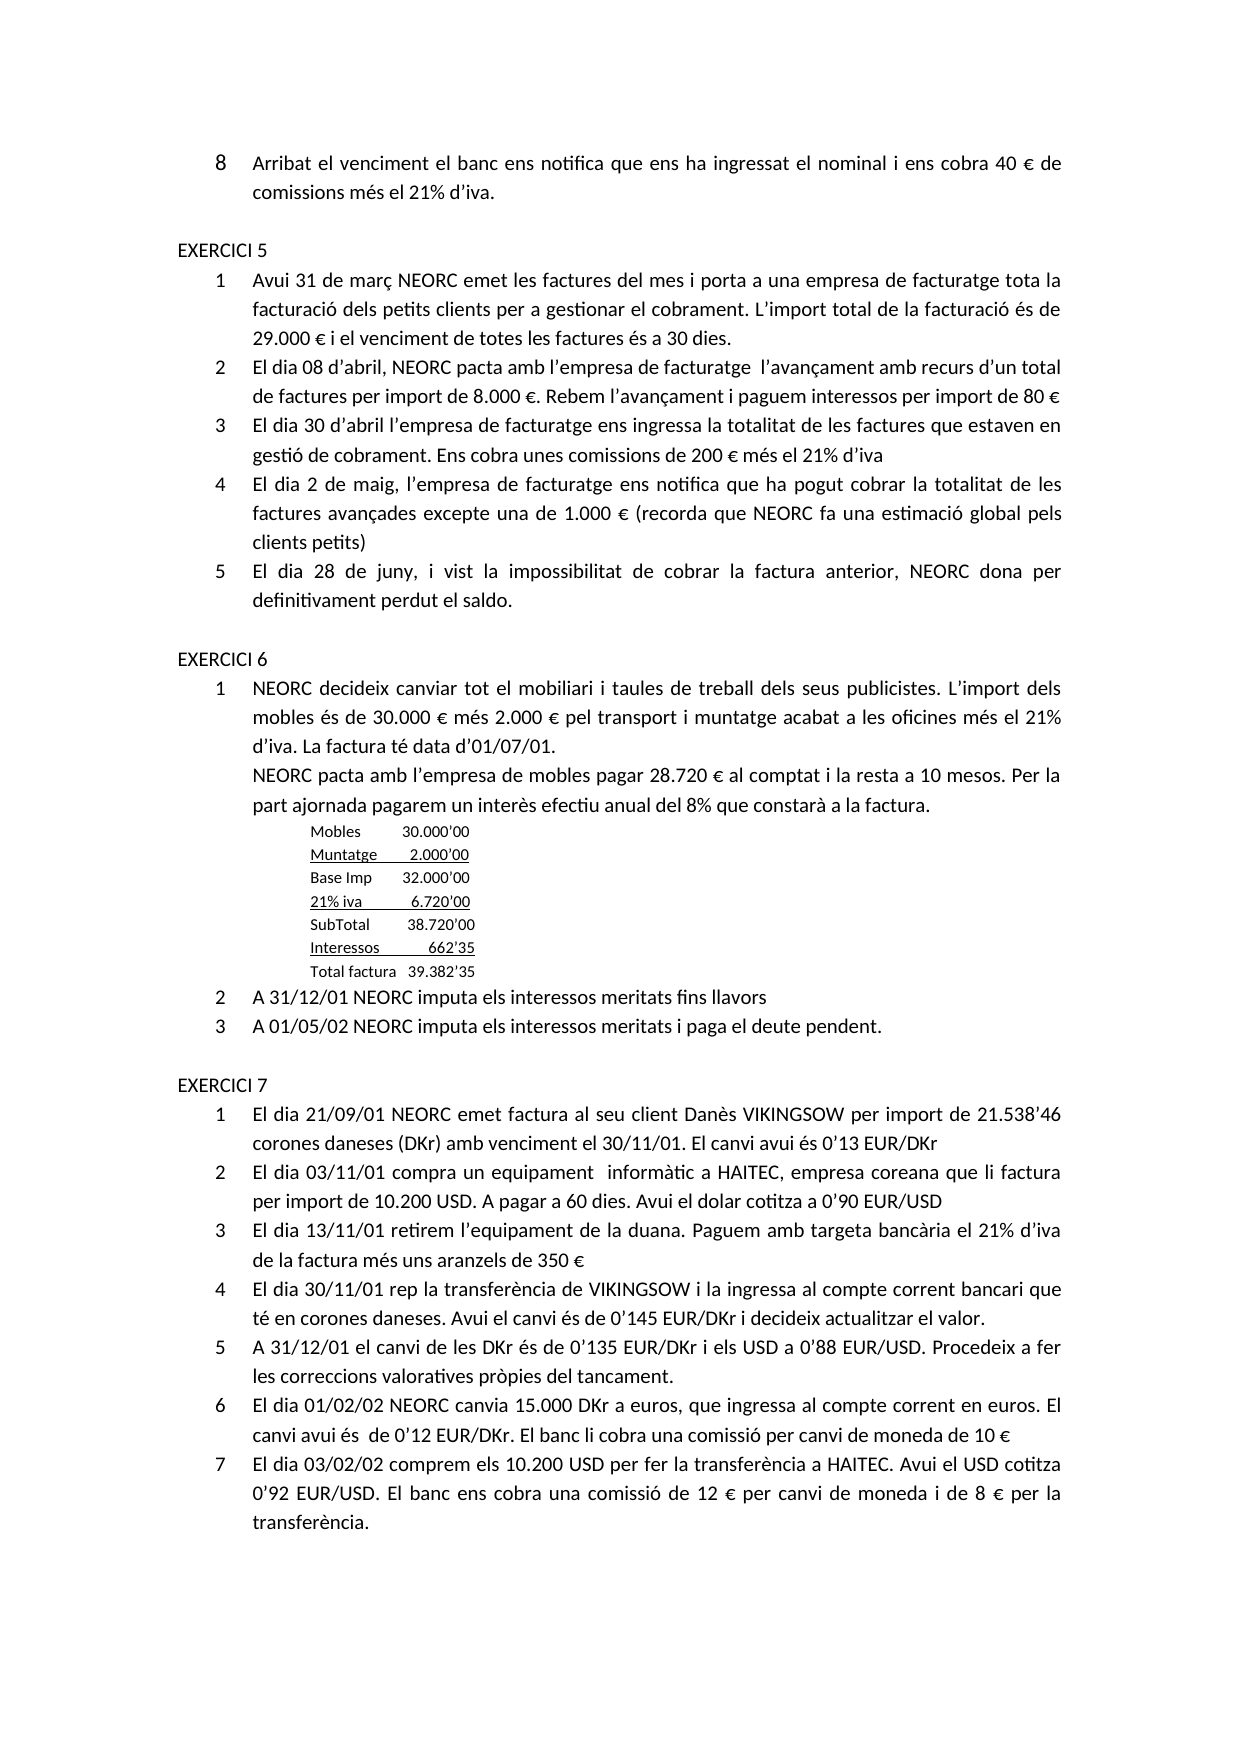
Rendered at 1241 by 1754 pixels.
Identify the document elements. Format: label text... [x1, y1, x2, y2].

text EXERCICI 6 [177, 646, 1063, 671]
text EXERCICI 7 [177, 1072, 1063, 1097]
list El dia 30 d’abril l’empresa de facturatge ens ingressa la totalitat de les factures que estaven en gestió de cobrament. Ens cobra unes comissions de 200 € més el 21% d’iva [215, 413, 1063, 467]
text EXERCICI 5 [177, 238, 1063, 263]
list El dia 30/11/01 rep la transferència de VIKINGSOW i la ingressa al compte corrent bancari que té en corones daneses. Avui el canvi és de 0’145 EUR/DKr i decideix actualitzar el valor. [215, 1276, 1063, 1331]
text SubTotal 38.720’00 [310, 914, 1063, 935]
list A 31/12/01 NEORC imputa els interessos meritats fins llavors [215, 984, 1063, 1010]
list El dia 2 de maig, l’empresa de facturatge ens notifica que ha pogut cobrar la totalitat de les factures avançades excepte una de 1.000 € (recorda que NEORC fa una estimació global pels clients petits) [215, 471, 1063, 555]
list NEORC pacta amb l’empresa de mobles pagar 28.720 € al comptat i la resta a 10 mesos. Per la part ajornada pagarem un interès efectiu anual del 8% que constarà a la factura. [252, 763, 1063, 817]
text Mobles 30.000’00 [310, 821, 1063, 841]
list Avui 31 de març NEORC emet les factures del mes i porta a una empresa de facturatge tota la facturació dels petits clients per a gestionar el cobrament. L’import total de la facturació és de 29.000 € i el venciment de totes les factures és a 30 dies. [215, 267, 1063, 351]
list A 31/12/01 el canvi de les DKr és de 0’135 EUR/DKr i els USD a 0’88 EUR/USD. Procedeix a fer les correccions valoratives pròpies del tancament. [215, 1334, 1063, 1389]
list A 01/05/02 NEORC imputa els interessos meritats i paga el deute pendent. [215, 1013, 1063, 1039]
list Arribat el venciment el banc ens notifica que ens ha ingressat el nominal i ens cobra 40 € de comissions més el 21% d’iva. [215, 148, 1063, 205]
list El dia 03/02/02 comprem els 10.200 USD per fer la transferència a HAITEC. Avui el USD cotitza 0’92 EUR/USD. El banc ens cobra una comissió de 12 € per canvi de moneda i de 8 € per la transferència. [215, 1451, 1063, 1535]
list El dia 28 de juny, i vist la impossibilitat de cobrar la factura anterior, NEORC dona per definitivament perdut el saldo. [215, 558, 1063, 613]
list Total factura 39.382’35 [310, 961, 1063, 981]
text Base Imp 32.000’00 [310, 868, 1063, 888]
text 21% iva 6.720’00 [310, 891, 1063, 911]
list El dia 21/09/01 NEORC emet factura al seu client Danès VIKINGSOW per import de 21.538’46 corones daneses (DKr) amb venciment el 30/11/01. El canvi avui és 0’13 EUR/DKr [215, 1101, 1063, 1156]
list NEORC decideix canviar tot el mobiliari i taules de treball dels seus publicistes. L’import dels mobles és de 30.000 € més 2.000 € pel transport i muntatge acabat a les oficines més el 21% d’iva. La factura té data d’01/07/01. [215, 675, 1063, 759]
text Muntatge 2.000’00 [310, 844, 1063, 865]
text Interessos 662’35 [310, 938, 1063, 958]
list El dia 03/11/01 compra un equipament informàtic a HAITEC, empresa coreana que li factura per import de 10.200 USD. A pagar a 60 dies. Avui el dolar cotitza a 0’90 EUR/USD [215, 1159, 1063, 1214]
list El dia 01/02/02 NEORC canvia 15.000 DKr a euros, que ingressa al compte corrent en euros. El canvi avui és de 0’12 EUR/DKr. El banc li cobra una comissió per canvi de moneda de 10 € [215, 1393, 1063, 1447]
list El dia 13/11/01 retirem l’equipament de la duana. Paguem amb targeta bancària el 21% d’iva de la factura més uns aranzels de 350 € [215, 1218, 1063, 1272]
list El dia 08 d’abril, NEORC pacta amb l’empresa de facturatge l’avançament amb recurs d’un total de factures per import de 8.000 €. Rebem l’avançament i paguem interessos per import de 80 € [215, 354, 1063, 409]
